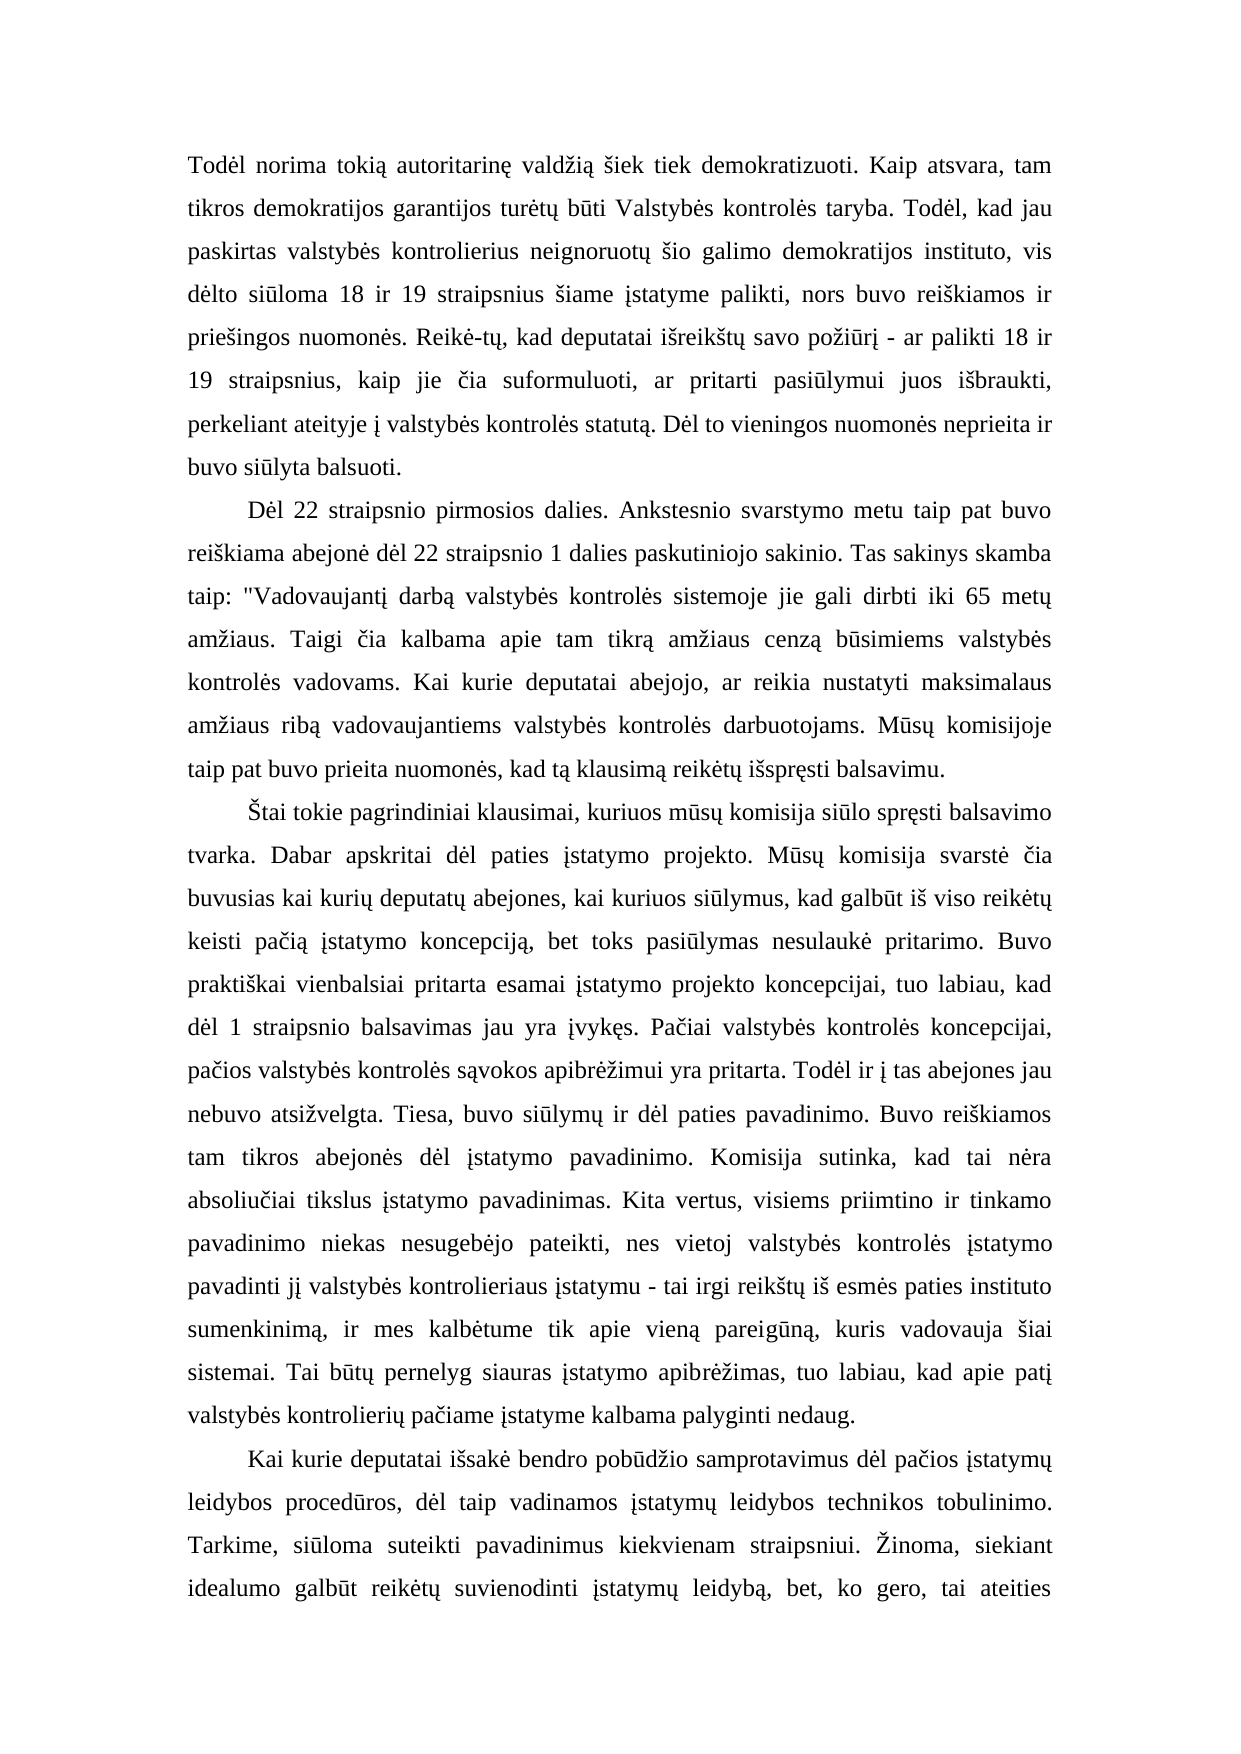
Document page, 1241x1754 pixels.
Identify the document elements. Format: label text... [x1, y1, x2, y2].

text Kai kurie deputatai išsakė bendro pobūdžio samprotavimus dėl pačios įstatymų leidybos procedūros, dėl taip vadinamos įstatymų leidybos techni­kos tobulinimo. Tarkime, siūloma suteikti pavadinimus kiekvienam straips­niui. Žinoma, siekiant idealumo galbūt reikėtų suvienodinti įstatymų leidybą, bet, ko gero, tai ateities [187, 1444, 1053, 1602]
text Todėl norima tokią autoritarinę valdžią šiek tiek demokratizuoti. Kaip atsvara, tam tikros demokratijos garantijos turėtų būti Valstybės kont­rolės taryba. Todėl, kad jau paskirtas valstybės kontrolierius neignoruotų šio galimo demokratijos instituto, vis dėlto siūloma 18 ir 19 straipsnius šiame įstatyme palikti, nors buvo reiškiamos ir priešingos nuomonės. Reikė-tų, kad deputatai išreikštų savo požiūrį - ar palikti 18 ir 19 straipsnius, kaip jie čia suformuluoti, ar pritarti pasiūlymui juos išbraukti, perkeliant ateityje į valstybės kontrolės statutą. Dėl to vieningos nuomonės neprieita ir buvo siūlyta balsuoti. [187, 150, 1053, 481]
text Štai tokie pagrindiniai klausimai, kuriuos mūsų komisija siūlo spręsti balsavimo tvarka. Dabar apskritai dėl paties įstatymo projekto. Mūsų komi­sija svarstė čia buvusias kai kurių deputatų abejones, kai kuriuos siūlymus, kad galbūt iš viso reikėtų keisti pačią įstatymo koncepciją, bet toks pasiūlymas nesulaukė pritarimo. Buvo praktiškai vienbalsiai pritarta esamai įstatymo projekto koncepcijai, tuo labiau, kad dėl 1 straipsnio balsavimas jau yra įvykęs. Pačiai valstybės kontrolės koncepcijai, pačios valstybės kontrolės sąvokos apibrėžimui yra pritarta. Todėl ir į tas abejones jau nebuvo atsiž­velgta. Tiesa, buvo siūlymų ir dėl paties pavadinimo. Buvo reiškiamos tam tikros abejonės dėl įstatymo pavadinimo. Komisija sutinka, kad tai nėra absoliučiai tikslus įstatymo pavadinimas. Kita vertus, visiems priimtino ir tinkamo pavadinimo niekas nesugebėjo pateikti, nes vietoj valstybės kontro­lės įstatymo pavadinti jį valstybės kontrolieriaus įstatymu - tai irgi reikštų iš esmės paties instituto sumenkinimą, ir mes kalbėtume tik apie vieną parei­gūną, kuris vadovauja šiai sistemai. Tai būtų pernelyg siauras įstatymo apib­rėžimas, tuo labiau, kad apie patį valstybės kontrolierių pačiame įstatyme kalbama palyginti nedaug. [187, 797, 1053, 1429]
text Dėl 22 straipsnio pirmosios dalies. Ankstesnio svarstymo metu taip pat buvo reiškiama abejonė dėl 22 straipsnio 1 dalies paskutiniojo sakinio. Tas sakinys skamba taip: "Vadovaujantį darbą valstybės kontrolės sistemoje jie gali dirbti iki 65 metų amžiaus. Taigi čia kalbama apie tam tikrą amžiaus cenzą būsimiems valstybės kontrolės vadovams. Kai kurie deputatai abejojo, ar reikia nustatyti maksimalaus amžiaus ribą vadovaujantiems valstybės kontrolės darbuotojams. Mūsų komisijoje taip pat buvo prieita nuomonės, kad tą klausimą reikėtų išspręsti balsavimu. [187, 495, 1053, 782]
